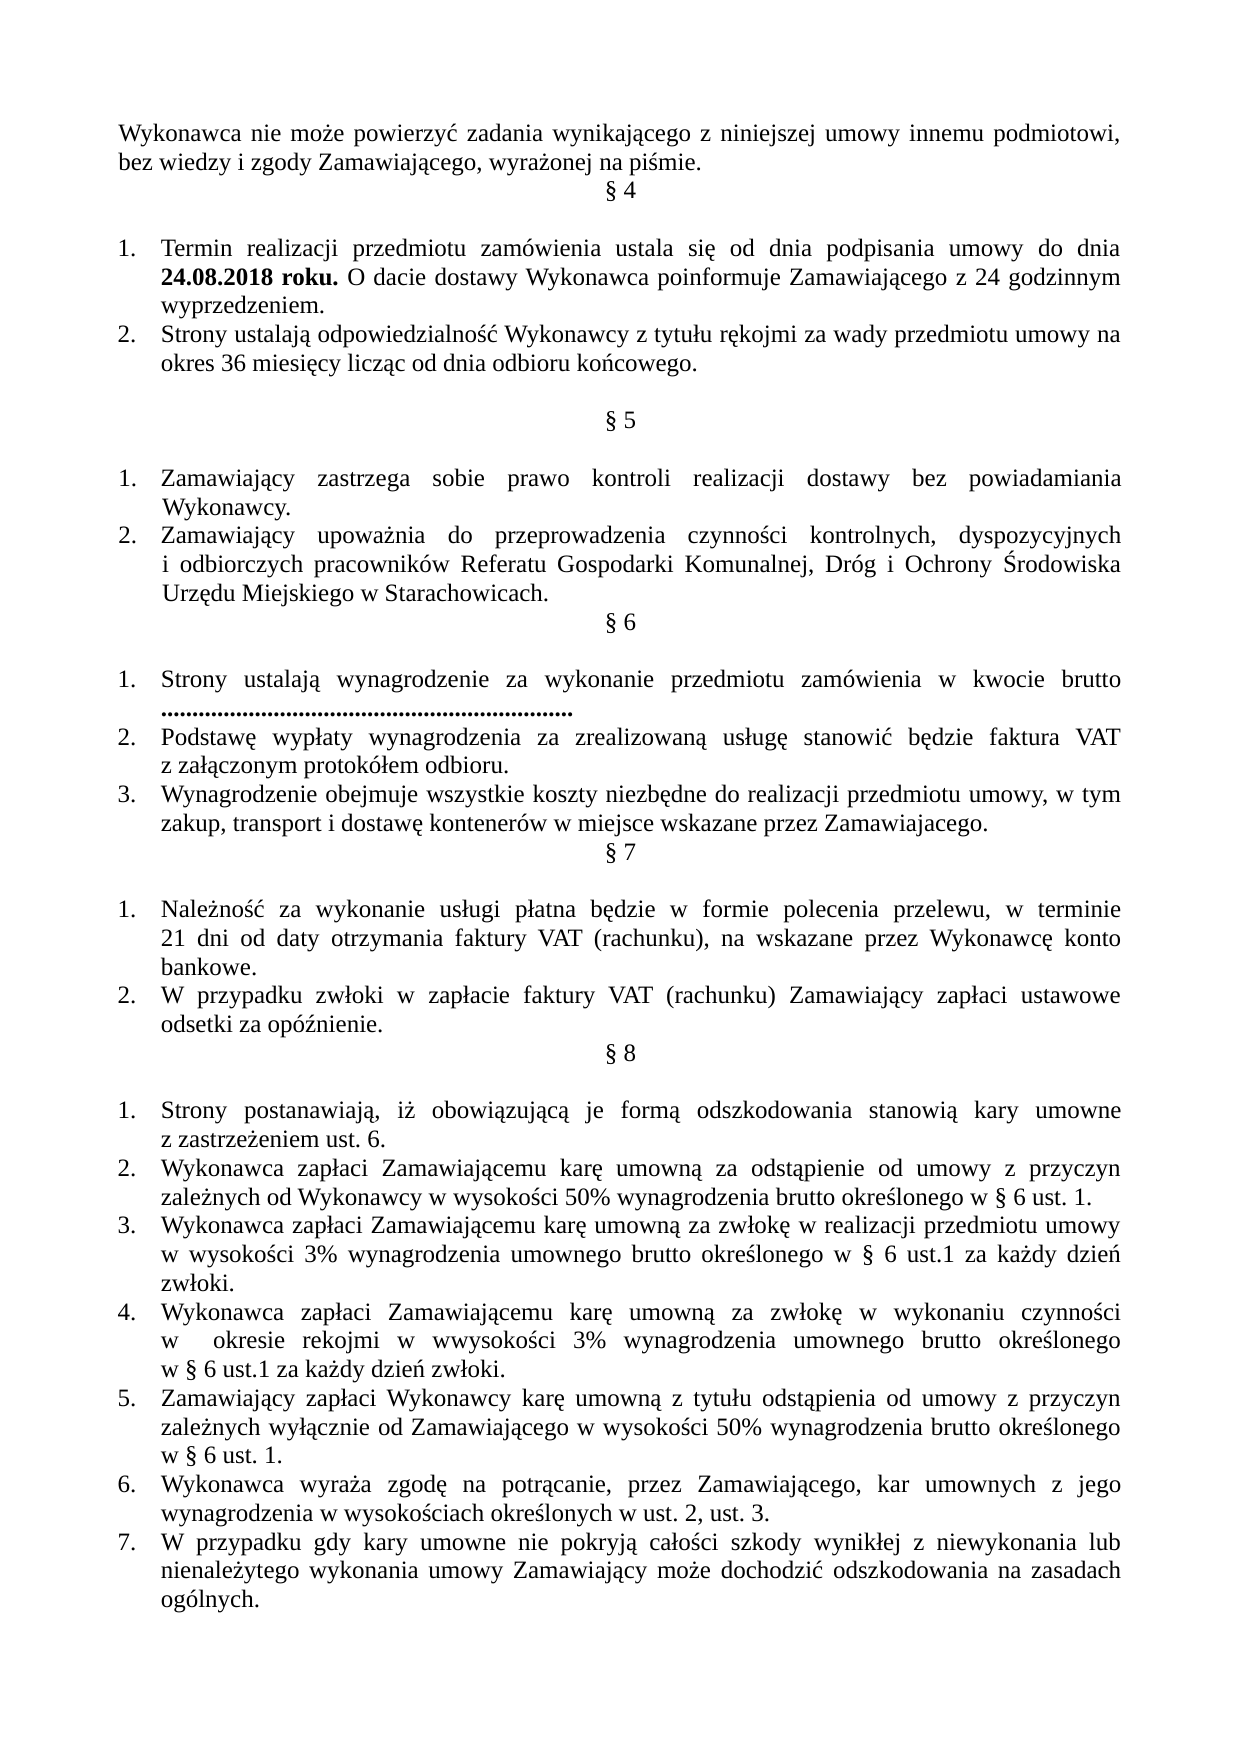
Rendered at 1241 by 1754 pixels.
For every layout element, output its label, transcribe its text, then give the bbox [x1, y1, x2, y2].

list Termin realizacji przedmiotu zamówienia ustala się od dnia podpisania umowy do dnia 24.08.2018 roku. O dacie dostawy Wykonawca poinformuje Zamawiającego z 24 godzinnym wyprzedzeniem. [117, 233, 1122, 319]
list Wykonawca zapłaci Zamawiającemu karę umowną za zwłokę w wykonaniu czynności w okresie rekojmi w wwysokości 3% wynagrodzenia umownego brutto określonego w § 6 ust.1 za każdy dzień zwłoki. [117, 1297, 1122, 1383]
text § 7 [118, 837, 1122, 866]
text Wykonawca nie może powierzyć zadania wynikającego z niniejszej umowy innemu podmiotowi, bez wiedzy i zgody Zamawiającego, wyrażonej na piśmie. [118, 118, 1122, 176]
text § 8 [118, 1038, 1122, 1067]
list Wykonawca wyraża zgodę na potrącanie, przez Zamawiającego, kar umownych z jego wynagrodzenia w wysokościach określonych w ust. 2, ust. 3. [117, 1469, 1122, 1527]
list W przypadku gdy kary umowne nie pokryją całości szkody wynikłej z niewykonania lub nienależytego wykonania umowy Zamawiający może dochodzić odszkodowania na zasadach ogólnych. [117, 1527, 1122, 1613]
list Zamawiający zapłaci Wykonawcy karę umowną z tytułu odstąpienia od umowy z przyczyn zależnych wyłącznie od Zamawiającego w wysokości 50% wynagrodzenia brutto określonego w § 6 ust. 1. [117, 1383, 1122, 1469]
text § 6 [118, 607, 1122, 636]
list Strony ustalają odpowiedzialność Wykonawcy z tytułu rękojmi za wady przedmiotu umowy na okres 36 miesięcy licząc od dnia odbioru końcowego. [117, 319, 1122, 377]
text § 5 [118, 406, 1122, 434]
list W przypadku zwłoki w zapłacie faktury VAT (rachunku) Zamawiający zapłaci ustawowe odsetki za opóźnienie. [117, 981, 1122, 1038]
list Należność za wykonanie usługi płatna będzie w formie polecenia przelewu, w terminie 21 dni od daty otrzymania faktury VAT (rachunku), na wskazane przez Wykonawcę konto bankowe. [117, 894, 1122, 981]
list Podstawę wypłaty wynagrodzenia za zrealizowaną usługę stanowić będzie faktura VAT z załączonym protokółem odbioru. [117, 722, 1122, 779]
list Wynagrodzenie obejmuje wszystkie koszty niezbędne do realizacji przedmiotu umowy, w tym zakup, transport i dostawę kontenerów w miejsce wskazane przez Zamawiajacego. [117, 779, 1122, 837]
list Strony ustalają wynagrodzenie za wykonanie przedmiotu zamówienia w kwocie brutto .................................................................. [117, 664, 1122, 722]
text 2. Zamawiający upoważnia do przeprowadzenia czynności kontrolnych, dyspozycyjnych i odbiorczych pracowników Referatu Gospodarki Komunalnej, Dróg i Ochrony Środowiska Urzędu Miejskiego w Starachowicach. [118, 521, 1122, 607]
list Wykonawca zapłaci Zamawiającemu karę umowną za odstąpienie od umowy z przyczyn zależnych od Wykonawcy w wysokości 50% wynagrodzenia brutto określonego w § 6 ust. 1. [117, 1153, 1122, 1211]
list Strony postanawiają, iż obowiązującą je formą odszkodowania stanowią kary umowne z zastrzeżeniem ust. 6. [117, 1096, 1122, 1153]
list Wykonawca zapłaci Zamawiającemu karę umowną za zwłokę w realizacji przedmiotu umowy w wysokości 3% wynagrodzenia umownego brutto określonego w § 6 ust.1 za każdy dzień zwłoki. [117, 1211, 1122, 1297]
text § 4 [118, 176, 1122, 204]
text 1. Zamawiający zastrzega sobie prawo kontroli realizacji dostawy bez powiadamiania Wykonawcy. [118, 463, 1122, 521]
